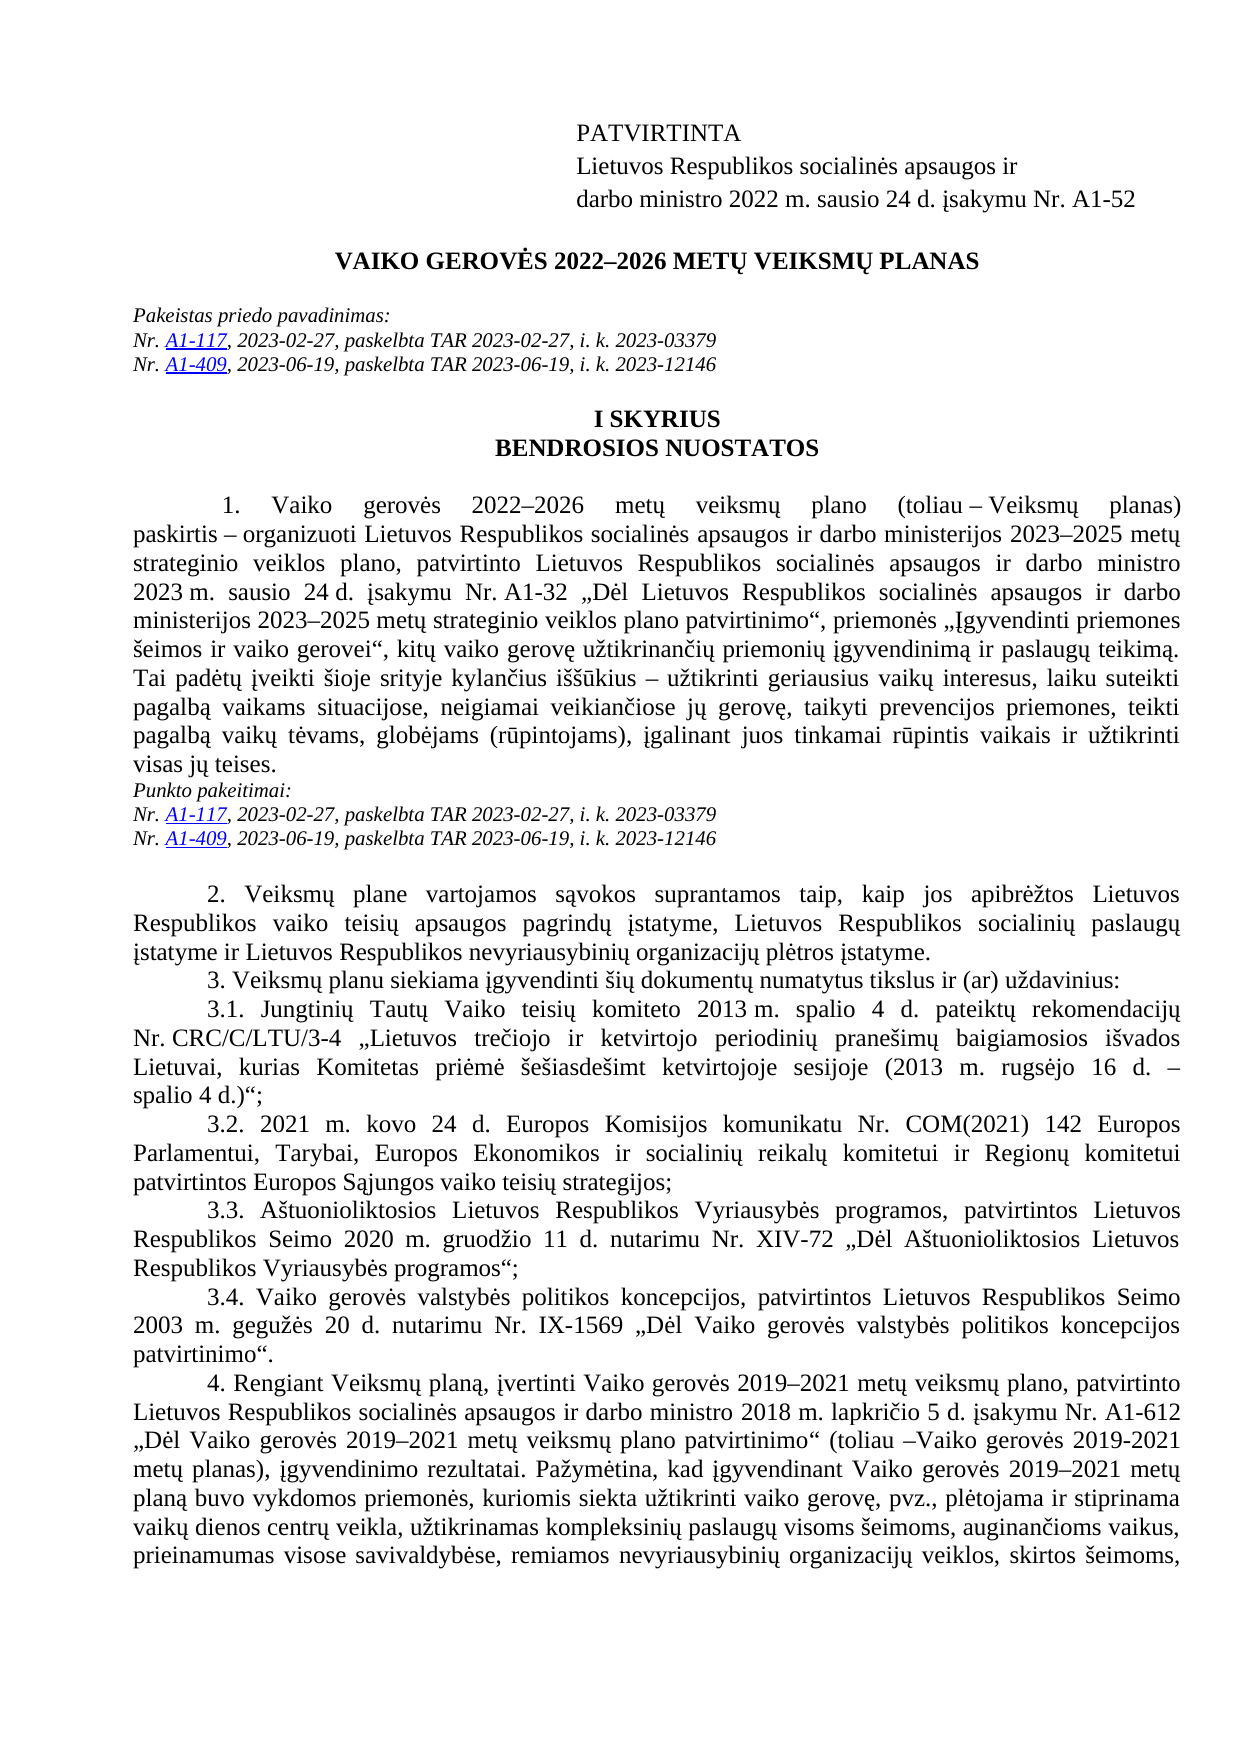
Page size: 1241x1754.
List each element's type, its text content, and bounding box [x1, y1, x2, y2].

subtitle BENDROSIOS NUOSTATOS [133, 433, 1181, 462]
text 3.2. 2021 m. kovo 24 d. Europos Komisijos komunikatu Nr. COM(2021) 142 Europos Parlamentui, Tarybai, Europos Ekonomikos ir socialinių reikalų komitetui ir Regionų komitetui patvirtintos Europos Sąjungos vaiko teisių strategijos; [133, 1109, 1181, 1195]
text 3. Veiksmų planu siekiama įgyvendinti šių dokumentų numatytus tikslus ir (ar) uždavinius: [133, 965, 1181, 994]
subtitle I SKYRIUS [133, 404, 1181, 433]
text Nr. A1-117, 2023-02-27, paskelbta TAR 2023-02-27, i. k. 2023-03379 [133, 802, 1181, 826]
text VAIKO GEROVĖS 2022–2026 METŲ VEIKSMŲ PLANAS [133, 246, 1181, 275]
text 1. Vaiko gerovės 2022–2026 metų veiksmų plano (toliau – Veiksmų planas) paskirtis – organizuoti Lietuvos Respublikos socialinės apsaugos ir darbo ministerijos 2023–2025 metų strateginio veiklos plano, patvirtinto Lietuvos Respublikos socialinės apsaugos ir darbo ministro 2023 m. sausio 24 d. įsakymu Nr. A1-32 „Dėl Lietuvos Respublikos socialinės apsaugos ir darbo ministerijos 2023–2025 metų strateginio veiklos plano patvirtinimo“, priemonės „Įgyvendinti priemones šeimos ir vaiko gerovei“, kitų vaiko gerovę užtikrinančių priemonių įgyvendinimą ir paslaugų teikimą. Tai padėtų įveikti šioje srityje kylančius iššūkius – užtikrinti geriausius vaikų interesus, laiku suteikti pagalbą vaikams situacijose, neigiamai veikiančiose jų gerovę, taikyti prevencijos priemones, teikti pagalbą vaikų tėvams, globėjams (rūpintojams), įgalinant juos tinkamai rūpintis vaikais ir užtikrinti visas jų teises. [133, 491, 1181, 778]
text Nr. A1-409, 2023-06-19, paskelbta TAR 2023-06-19, i. k. 2023-12146 [133, 352, 1181, 376]
text 2. Veiksmų plane vartojamos sąvokos suprantamos taip, kaip jos apibrėžtos Lietuvos Respublikos vaiko teisių apsaugos pagrindų įstatyme, Lietuvos Respublikos socialinių paslaugų įstatyme ir Lietuvos Respublikos nevyriausybinių organizacijų plėtros įstatyme. [133, 879, 1181, 965]
text 3.3. Aštuonioliktosios Lietuvos Respublikos Vyriausybės programos, patvirtintos Lietuvos Respublikos Seimo 2020 m. gruodžio 11 d. nutarimu Nr. XIV-72 „Dėl Aštuonioliktosios Lietuvos Respublikos Vyriausybės programos“; [133, 1195, 1181, 1282]
text Nr. A1-117, 2023-02-27, paskelbta TAR 2023-02-27, i. k. 2023-03379 [133, 327, 1181, 352]
text Pakeistas priedo pavadinimas: [133, 303, 1181, 327]
text 3.4. Vaiko gerovės valstybės politikos koncepcijos, patvirtintos Lietuvos Respublikos Seimo 2003 m. gegužės 20 d. nutarimu Nr. IX-1569 „Dėl Vaiko gerovės valstybės politikos koncepcijos patvirtinimo“. [133, 1282, 1181, 1368]
text PATVIRTINTA [576, 118, 1181, 147]
text Punkto pakeitimai: [133, 778, 1181, 802]
text 3.1. Jungtinių Tautų Vaiko teisių komiteto 2013 m. spalio 4 d. pateiktų rekomendacijų Nr. CRC/C/LTU/3-4 „Lietuvos trečiojo ir ketvirtojo periodinių pranešimų baigiamosios išvados Lietuvai, kurias Komitetas priėmė šešiasdešimt ketvirtojoje sesijoje (2013 m. rugsėjo 16 d. – spalio 4 d.)“; [133, 994, 1181, 1109]
text darbo ministro 2022 m. sausio 24 d. įsakymu Nr. A1-52 [576, 184, 1181, 213]
text 4. Rengiant Veiksmų planą, įvertinti Vaiko gerovės 2019–2021 metų veiksmų plano, patvirtinto Lietuvos Respublikos socialinės apsaugos ir darbo ministro 2018 m. lapkričio 5 d. įsakymu Nr. A1-612 „Dėl Vaiko gerovės 2019–2021 metų veiksmų plano patvirtinimo“ (toliau –Vaiko gerovės 2019-2021 metų planas), įgyvendinimo rezultatai. Pažymėtina, kad įgyvendinant Vaiko gerovės 2019–2021 metų planą buvo vykdomos priemonės, kuriomis siekta užtikrinti vaiko gerovę, pvz., plėtojama ir stiprinama vaikų dienos centrų veikla, užtikrinamas kompleksinių paslaugų visoms šeimoms, auginančioms vaikus, prieinamumas visose savivaldybėse, remiamos nevyriausybinių organizacijų veiklos, skirtos šeimoms, [133, 1368, 1181, 1569]
text Lietuvos Respublikos socialinės apsaugos ir [576, 151, 1181, 180]
text Nr. A1-409, 2023-06-19, paskelbta TAR 2023-06-19, i. k. 2023-12146 [133, 826, 1181, 850]
